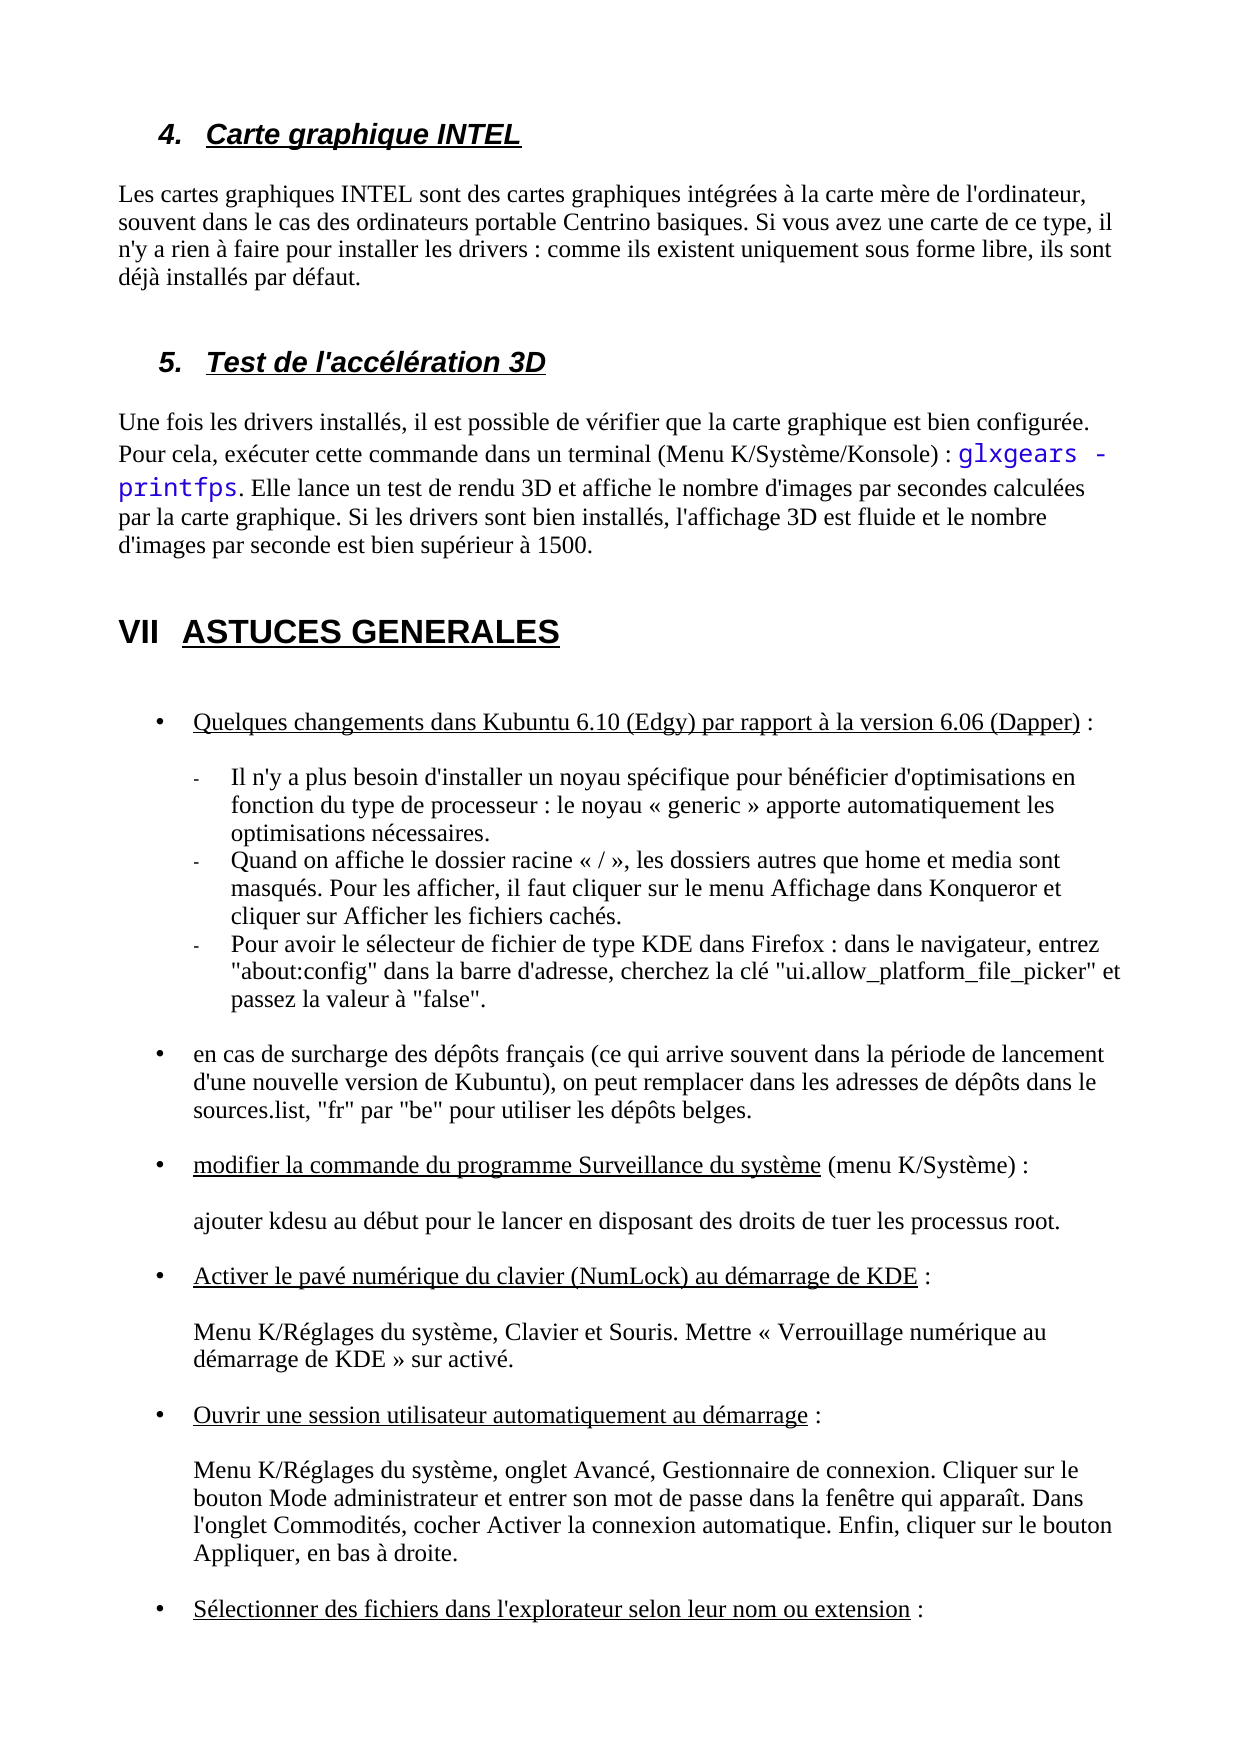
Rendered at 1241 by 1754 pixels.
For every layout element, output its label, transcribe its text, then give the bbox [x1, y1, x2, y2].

list Il n'y a plus besoin d'installer un noyau spécifique pour bénéficier d'optimisations en fonction du type de processeur : le noyau « generic » apporte automatiquement les optimisations nécessaires. [193, 763, 1122, 847]
list Ouvrir une session utilisateur automatiquement au démarrage : [156, 1401, 1122, 1428]
list Pour avoir le sélecteur de fichier de type KDE dans Firefox : dans le navigateur, entrez "about:config" dans la barre d'adresse, cherchez la clé "ui.allow_platform_file_picker" et passez la valeur à "false". [193, 930, 1122, 1013]
list modifier la commande du programme Surveillance du système (menu K/Système) : [156, 1151, 1122, 1179]
text Une fois les drivers installés, il est possible de vérifier que la carte graphique est bien configurée. Pour cela, exécuter cette commande dans un terminal (Menu K/Système/Konsole) : glxgears -printfps. Elle lance un test de rendu 3D et affiche le nombre d'images par secondes calculées par la carte graphique. Si les drivers sont bien installés, l'affichage 3D est fluide et le nombre d'images par seconde est bien supérieur à 1500. [118, 408, 1122, 559]
text Les cartes graphiques INTEL sont des cartes graphiques intégrées à la carte mère de l'ordinateur, souvent dans le cas des ordinateurs portable Centrino basiques. Si vous avez une carte de ce type, il n'y a rien à faire pour installer les drivers : comme ils existent uniquement sous forme libre, ils sont déjà installés par défaut. [118, 180, 1122, 291]
subtitle ASTUCES GENERALES [118, 613, 1122, 651]
list Quand on affiche le dossier racine « / », les dossiers autres que home et media sont masqués. Pour les afficher, il faut cliquer sur le menu Affichage dans Konqueror et cliquer sur Afficher les fichiers cachés. [193, 847, 1122, 930]
subtitle Carte graphique INTEL [118, 118, 1122, 151]
list Menu K/Réglages du système, onglet Avancé, Gestionnaire de connexion. Cliquer sur le bouton Mode administrateur et entrer son mot de passe dans la fenêtre qui apparaît. Dans l'onglet Commodités, cocher Activer la connexion automatique. Enfin, cliquer sur le bouton Appliquer, en bas à droite. [156, 1456, 1122, 1567]
list ajouter kdesu au début pour le lancer en disposant des droits de tuer les processus root. [156, 1207, 1122, 1234]
list Quelques changements dans Kubuntu 6.10 (Edgy) par rapport à la version 6.06 (Dapper) : [156, 708, 1122, 736]
list Sélectionner des fichiers dans l'explorateur selon leur nom ou extension : [156, 1595, 1122, 1622]
list Menu K/Réglages du système, Clavier et Souris. Mettre « Verrouillage numérique au démarrage de KDE » sur activé. [156, 1318, 1122, 1373]
list en cas de surcharge des dépôts français (ce qui arrive souvent dans la période de lancement d'une nouvelle version de Kubuntu), on peut remplacer dans les adresses de dépôts dans le sources.list, "fr" par "be" pour utiliser les dépôts belges. [156, 1041, 1122, 1124]
list Activer le pavé numérique du clavier (NumLock) au démarrage de KDE : [156, 1262, 1122, 1290]
subtitle Test de l'accélération 3D [118, 346, 1122, 378]
